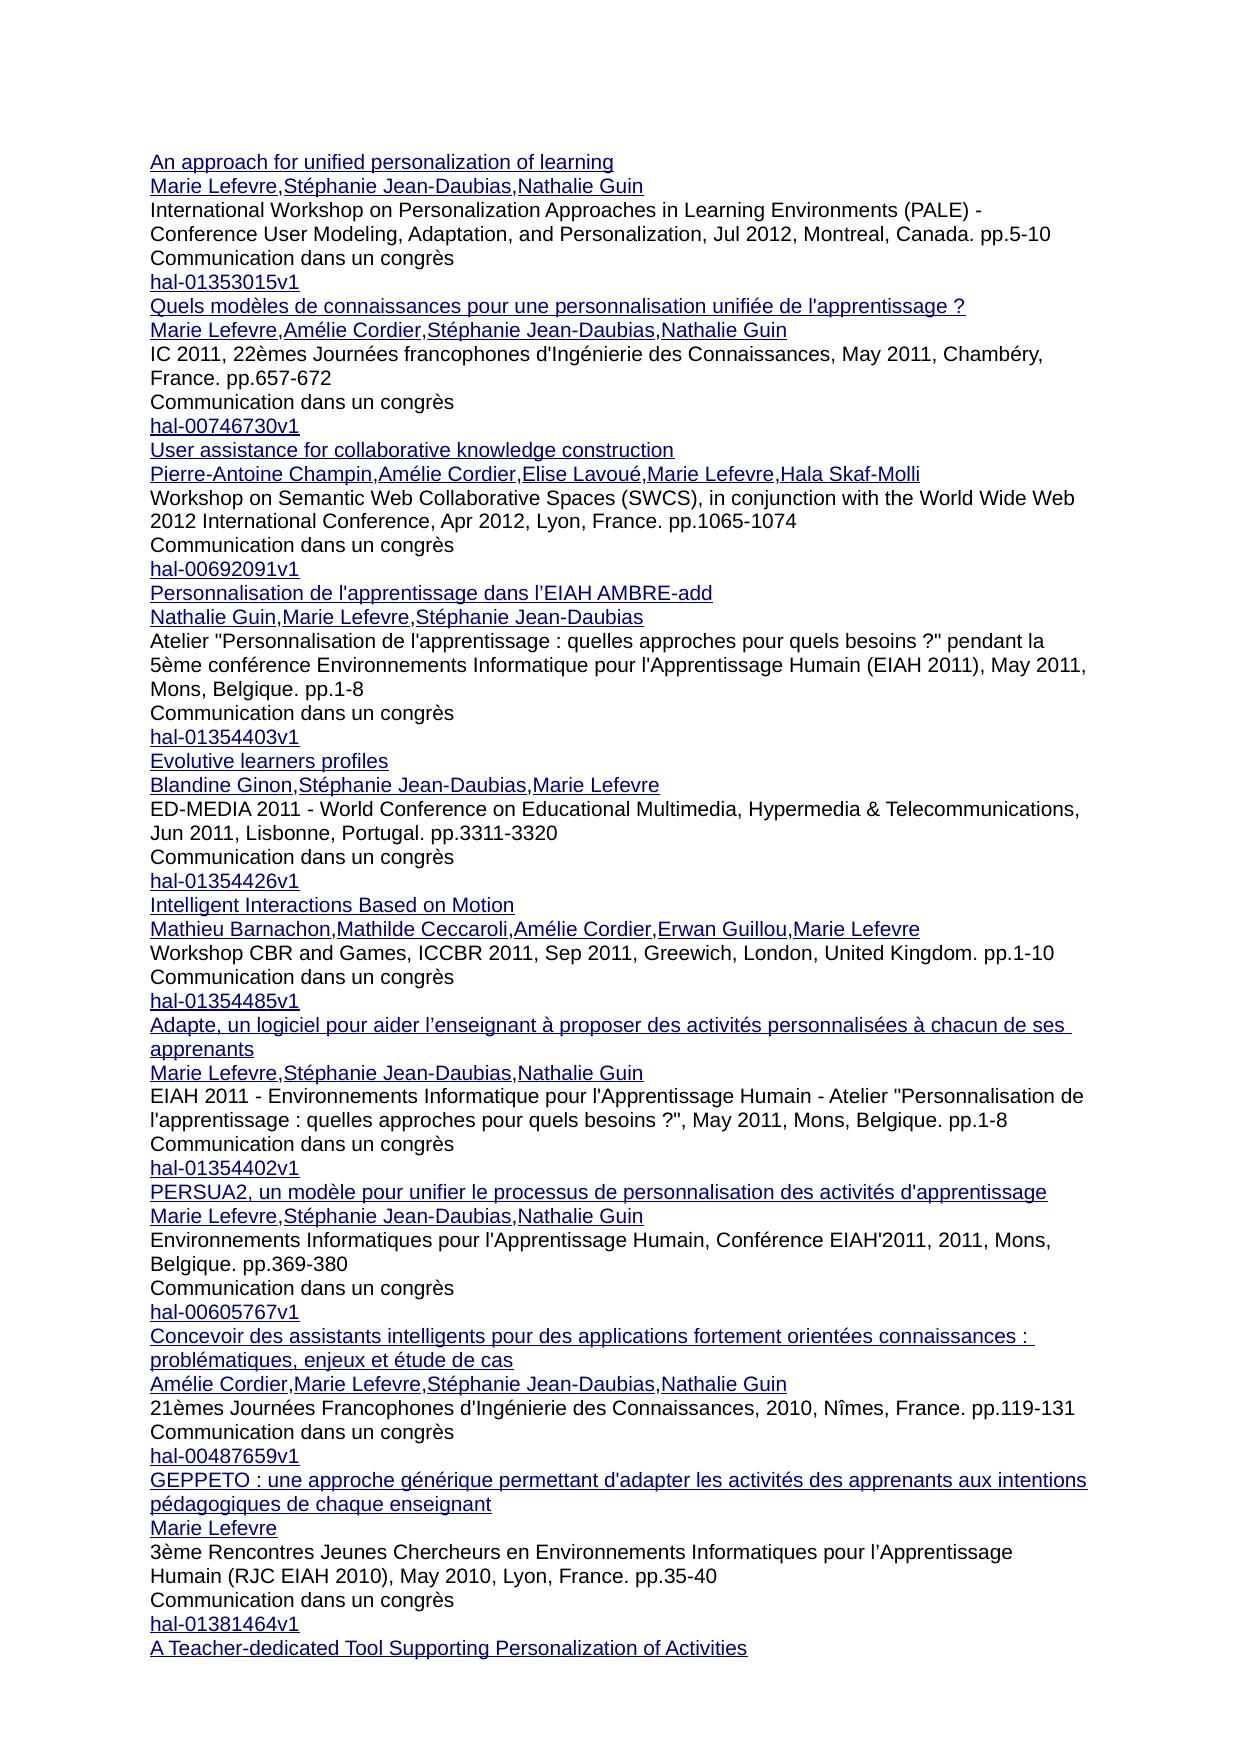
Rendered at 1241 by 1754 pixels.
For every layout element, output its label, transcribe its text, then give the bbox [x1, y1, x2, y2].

table_cell Personnalisation de l'apprentissage dans l’EIAH AMBRE-add Nathalie Guin,Marie Lefevre,Stéphanie Jean-Daubias Atelier "Personnalisation de l'apprentissage : quelles approches pour quels besoins ?" pendant la 5ème conférence Environnements Informatique pour l'Apprentissage Humain (EIAH 2011), May 2011, Mons, Belgique. pp.1-8 Communication dans un congrès hal-01354403v1 [150, 581, 1090, 749]
table_cell Adapte, un logiciel pour aider l’enseignant à proposer des activités personnalisées à chacun de ses apprenants Marie Lefevre,Stéphanie Jean-Daubias,Nathalie Guin EIAH 2011 - Environnements Informatique pour l'Apprentissage Humain - Atelier "Personnalisation de l'apprentissage : quelles approches pour quels besoins ?", May 2011, Mons, Belgique. pp.1-8 Communication dans un congrès hal-01354402v1 [150, 1013, 1090, 1180]
table_cell PERSUA2, un modèle pour unifier le processus de personnalisation des activités d'apprentissage Marie Lefevre,Stéphanie Jean-Daubias,Nathalie Guin Environnements Informatiques pour l'Apprentissage Humain, Conférence EIAH'2011, 2011, Mons, Belgique. pp.369-380 Communication dans un congrès hal-00605767v1 [150, 1180, 1090, 1324]
table_cell User assistance for collaborative knowledge construction Pierre-Antoine Champin,Amélie Cordier,Elise Lavoué,Marie Lefevre,Hala Skaf-Molli Workshop on Semantic Web Collaborative Spaces (SWCS), in conjunction with the World Wide Web 2012 International Conference, Apr 2012, Lyon, France. pp.1065-1074 Communication dans un congrès hal-00692091v1 [150, 438, 1090, 581]
table_cell GEPPETO : une approche générique permettant d'adapter les activités des apprenants aux intentions pédagogiques de chaque enseignant Marie Lefevre 3ème Rencontres Jeunes Chercheurs en Environnements Informatiques pour l’Apprentissage Humain (RJC EIAH 2010), May 2010, Lyon, France. pp.35-40 Communication dans un congrès hal-01381464v1 [150, 1468, 1090, 1635]
table_cell Concevoir des assistants intelligents pour des applications fortement orientées connaissances : problématiques, enjeux et étude de cas Amélie Cordier,Marie Lefevre,Stéphanie Jean-Daubias,Nathalie Guin 21èmes Journées Francophones d'Ingénierie des Connaissances, 2010, Nîmes, France. pp.119-131 Communication dans un congrès hal-00487659v1 [150, 1324, 1090, 1468]
table_cell Evolutive learners profiles Blandine Ginon,Stéphanie Jean-Daubias,Marie Lefevre ED-MEDIA 2011 - World Conference on Educational Multimedia, Hypermedia & Telecommunications, Jun 2011, Lisbonne, Portugal. pp.3311-3320 Communication dans un congrès hal-01354426v1 [150, 749, 1090, 893]
table_cell Quels modèles de connaissances pour une personnalisation unifiée de l'apprentissage ? Marie Lefevre,Amélie Cordier,Stéphanie Jean-Daubias,Nathalie Guin IC 2011, 22èmes Journées francophones d'Ingénierie des Connaissances, May 2011, Chambéry, France. pp.657-672 Communication dans un congrès hal-00746730v1 [150, 294, 1090, 437]
table_cell A Teacher-dedicated Tool Supporting Personalization of Activities [150, 1635, 1090, 1659]
table_cell An approach for unified personalization of learning Marie Lefevre,Stéphanie Jean-Daubias,Nathalie Guin International Workshop on Personalization Approaches in Learning Environments (PALE) - Conference User Modeling, Adaptation, and Personalization, Jul 2012, Montreal, Canada. pp.5-10 Communication dans un congrès hal-01353015v1 [150, 150, 1090, 294]
table_cell Intelligent Interactions Based on Motion Mathieu Barnachon,Mathilde Ceccaroli,Amélie Cordier,Erwan Guillou,Marie Lefevre Workshop CBR and Games, ICCBR 2011, Sep 2011, Greewich, London, United Kingdom. pp.1-10 Communication dans un congrès hal-01354485v1 [150, 893, 1090, 1012]
